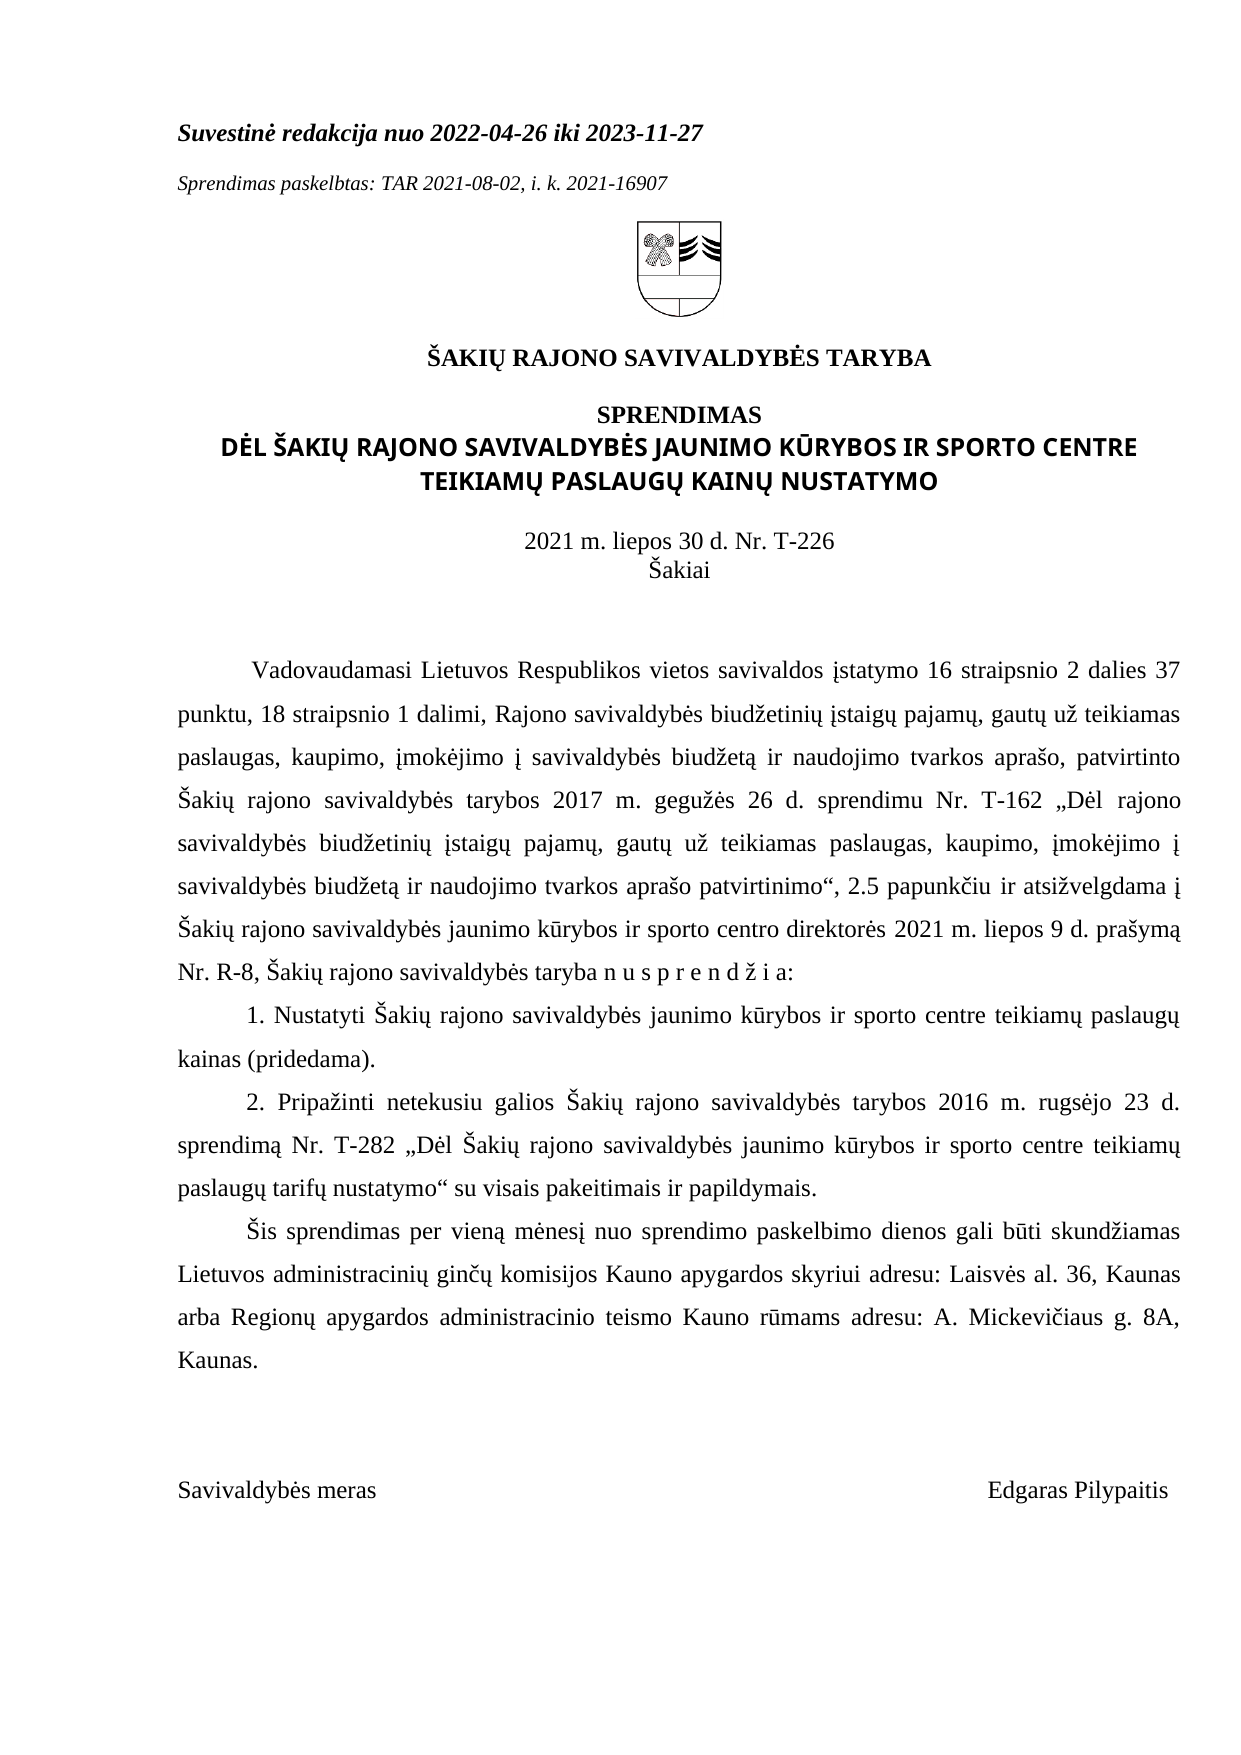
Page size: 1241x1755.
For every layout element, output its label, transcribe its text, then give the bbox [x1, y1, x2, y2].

text 1. Nustatyti Šakių rajono savivaldybės jaunimo kūrybos ir sporto centre teikiamų paslaugų kainas (pridedama). [177, 1001, 1181, 1072]
text Suvestinė redakcija nuo 2022-04-26 iki 2023-11-27 [177, 118, 1181, 147]
text Šakiai [177, 555, 1181, 584]
text ŠAKIŲ RAJONO SAVIVALDYBĖS TARYBA [177, 343, 1181, 372]
text SPRENDIMAS [177, 401, 1181, 429]
text Savivaldybės meras Edgaras Pilypaitis [177, 1475, 1181, 1504]
text 2021 m. liepos 30 d. Nr. T-226 [177, 526, 1181, 555]
text Vadovaudamasi Lietuvos Respublikos vietos savivaldos įstatymo 16 straipsnio 2 dalies 37 punktu, 18 straipsnio 1 dalimi, Rajono savivaldybės biudžetinių įstaigų pajamų, gautų už teikiamas paslaugas, kaupimo, įmokėjimo į savivaldybės biudžetą ir naudojimo tvarkos aprašo, patvirtinto Šakių rajono savivaldybės tarybos 2017 m. gegužės 26 d. sprendimu Nr. T-162 „Dėl rajono savivaldybės biudžetinių įstaigų pajamų, gautų už teikiamas paslaugas, kaupimo, įmokėjimo į savivaldybės biudžetą ir naudojimo tvarkos aprašo patvirtinimo“, 2.5 papunkčiu ir atsižvelgdama į Šakių rajono savivaldybės jaunimo kūrybos ir sporto centro direktorės 2021 m. liepos 9 d. prašymą Nr. R-8, Šakių rajono savivaldybės taryba n u s p r e n d ž i a: [177, 656, 1181, 986]
text Šis sprendimas per vieną mėnesį nuo sprendimo paskelbimo dienos gali būti skundžiamas Lietuvos administracinių ginčų komisijos Kauno apygardos skyriui adresu: Laisvės al. 36, Kaunas arba Regionų apygardos administracinio teismo Kauno rūmams adresu: A. Mickevičiaus g. 8A, Kaunas. [177, 1216, 1181, 1374]
text 2. Pripažinti netekusiu galios Šakių rajono savivaldybės tarybos 2016 m. rugsėjo 23 d. sprendimą Nr. T-282 „Dėl Šakių rajono savivaldybės jaunimo kūrybos ir sporto centre teikiamų paslaugų tarifų nustatymo“ su visais pakeitimais ir papildymais. [177, 1087, 1181, 1202]
text DĖL šakių rajono savivaldybės jaunimo kūrybos ir sporto centre TEIKIAMŲ PASLAUGŲ kainų NUSTATYMO [177, 429, 1181, 497]
text Sprendimas paskelbtas: TAR 2021-08-02, i. k. 2021-16907 [177, 171, 1181, 195]
